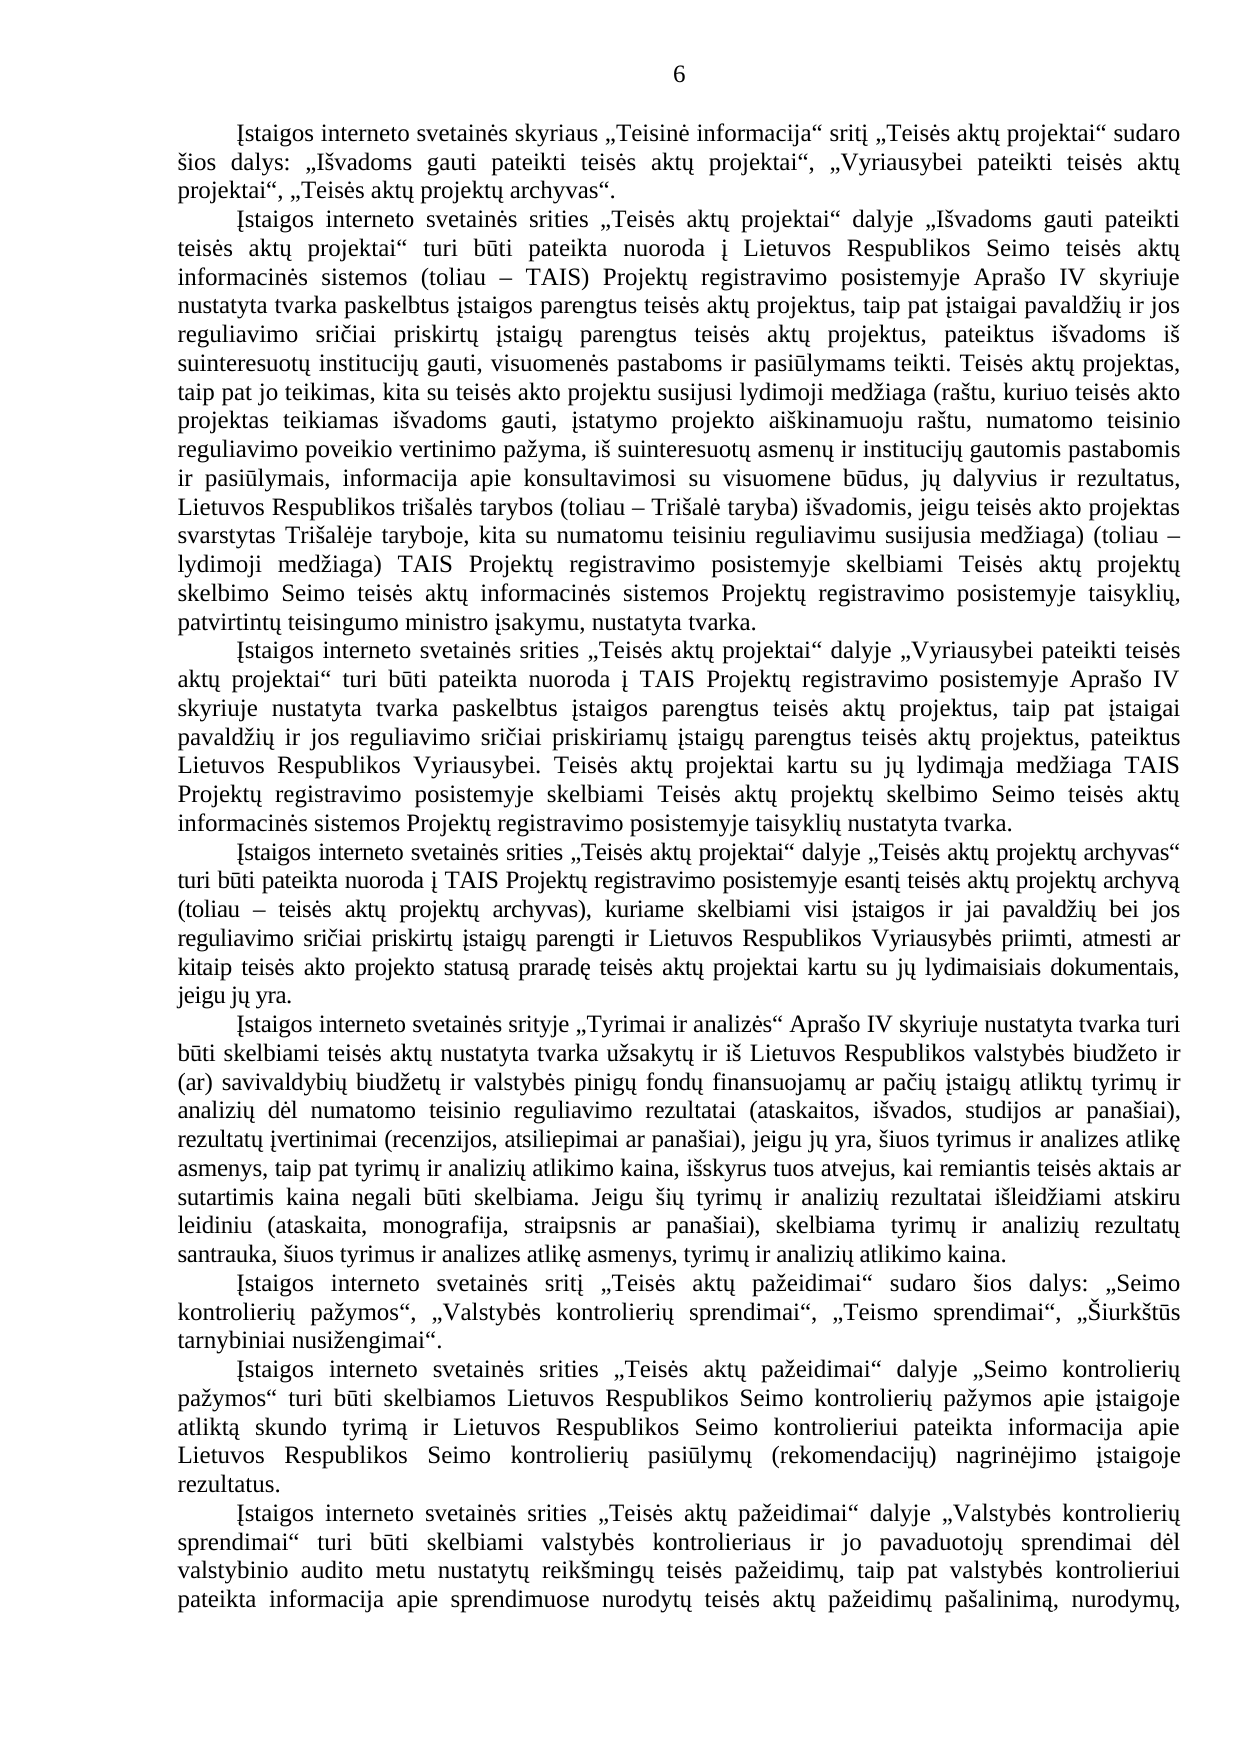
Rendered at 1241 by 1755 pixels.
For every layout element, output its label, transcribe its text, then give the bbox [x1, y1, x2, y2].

text Įstaigos interneto svetainės srities „Teisės aktų projektai“ dalyje „Išvadoms gauti pateikti teisės aktų projektai“ turi būti pateikta nuoroda į Lietuvos Respublikos Seimo teisės aktų informacinės sistemos (toliau – TAIS) Projektų registravimo posistemyje Aprašo IV skyriuje nustatyta tvarka paskelbtus įstaigos parengtus teisės aktų projektus, taip pat įstaigai pavaldžių ir jos reguliavimo sričiai priskirtų įstaigų parengtus teisės aktų projektus, pateiktus išvadoms iš suinteresuotų institucijų gauti, visuomenės pastaboms ir pasiūlymams teikti. Teisės aktų projektas, taip pat jo teikimas, kita su teisės akto projektu susijusi lydimoji medžiaga (raštu, kuriuo teisės akto projektas teikiamas išvadoms gauti, įstatymo projekto aiškinamuoju raštu, numatomo teisinio reguliavimo poveikio vertinimo pažyma, iš suinteresuotų asmenų ir institucijų gautomis pastabomis ir pasiūlymais, informacija apie konsultavimosi su visuomene būdus, jų dalyvius ir rezultatus, Lietuvos Respublikos trišalės tarybos (toliau – Trišalė taryba) išvadomis, jeigu teisės akto projektas svarstytas Trišalėje taryboje, kita su numatomu teisiniu reguliavimu susijusia medžiaga) (toliau – lydimoji medžiaga) TAIS Projektų registravimo posistemyje skelbiami Teisės aktų projektų skelbimo Seimo teisės aktų informacinės sistemos Projektų registravimo posistemyje taisyklių, patvirtintų teisingumo ministro įsakymu, nustatyta tvarka. [177, 204, 1181, 636]
text Įstaigos interneto svetainės srities „Teisės aktų pažeidimai“ dalyje „Valstybės kontrolierių sprendimai“ turi būti skelbiami valstybės kontrolieriaus ir jo pavaduotojų sprendimai dėl valstybinio audito metu nustatytų reikšmingų teisės pažeidimų, taip pat valstybės kontrolieriui pateikta informacija apie sprendimuose nurodytų teisės aktų pažeidimų pašalinimą, nurodymų, [177, 1498, 1181, 1613]
text Įstaigos interneto svetainės srities „Teisės aktų projektai“ dalyje „Teisės aktų projektų archyvas“ turi būti pateikta nuoroda į TAIS Projektų registravimo posistemyje esantį teisės aktų projektų archyvą (toliau – teisės aktų projektų archyvas), kuriame skelbiami visi įstaigos ir jai pavaldžių bei jos reguliavimo sričiai priskirtų įstaigų parengti ir Lietuvos Respublikos Vyriausybės priimti, atmesti ar kitaip teisės akto projekto statusą praradę teisės aktų projektai kartu su jų lydimaisiais dokumentais, jeigu jų yra. [177, 837, 1181, 1009]
text Įstaigos interneto svetainės srities „Teisės aktų pažeidimai“ dalyje „Seimo kontrolierių pažymos“ turi būti skelbiamos Lietuvos Respublikos Seimo kontrolierių pažymos apie įstaigoje atliktą skundo tyrimą ir Lietuvos Respublikos Seimo kontrolieriui pateikta informacija apie Lietuvos Respublikos Seimo kontrolierių pasiūlymų (rekomendacijų) nagrinėjimo įstaigoje rezultatus. [177, 1354, 1181, 1498]
text Įstaigos interneto svetainės sritį „Teisės aktų pažeidimai“ sudaro šios dalys: „Seimo kontrolierių pažymos“, „Valstybės kontrolierių sprendimai“, „Teismo sprendimai“, „Šiurkštūs tarnybiniai nusižengimai“. [177, 1268, 1181, 1354]
text Įstaigos interneto svetainės srities „Teisės aktų projektai“ dalyje „Vyriausybei pateikti teisės aktų projektai“ turi būti pateikta nuoroda į TAIS Projektų registravimo posistemyje Aprašo IV skyriuje nustatyta tvarka paskelbtus įstaigos parengtus teisės aktų projektus, taip pat įstaigai pavaldžių ir jos reguliavimo sričiai priskiriamų įstaigų parengtus teisės aktų projektus, pateiktus Lietuvos Respublikos Vyriausybei. Teisės aktų projektai kartu su jų lydimąja medžiaga TAIS Projektų registravimo posistemyje skelbiami Teisės aktų projektų skelbimo Seimo teisės aktų informacinės sistemos Projektų registravimo posistemyje taisyklių nustatyta tvarka. [177, 636, 1181, 837]
text Įstaigos interneto svetainės skyriaus „Teisinė informacija“ sritį „Teisės aktų projektai“ sudaro šios dalys: „Išvadoms gauti pateikti teisės aktų projektai“, „Vyriausybei pateikti teisės aktų projektai“, „Teisės aktų projektų archyvas“. [177, 118, 1181, 204]
text Įstaigos interneto svetainės srityje „Tyrimai ir analizės“ Aprašo IV skyriuje nustatyta tvarka turi būti skelbiami teisės aktų nustatyta tvarka užsakytų ir iš Lietuvos Respublikos valstybės biudžeto ir (ar) savivaldybių biudžetų ir valstybės pinigų fondų finansuojamų ar pačių įstaigų atliktų tyrimų ir analizių dėl numatomo teisinio reguliavimo rezultatai (ataskaitos, išvados, studijos ar panašiai), rezultatų įvertinimai (recenzijos, atsiliepimai ar panašiai), jeigu jų yra, šiuos tyrimus ir analizes atlikę asmenys, taip pat tyrimų ir analizių atlikimo kaina, išskyrus tuos atvejus, kai remiantis teisės aktais ar sutartimis kaina negali būti skelbiama. Jeigu šių tyrimų ir analizių rezultatai išleidžiami atskiru leidiniu (ataskaita, monografija, straipsnis ar panašiai), skelbiama tyrimų ir analizių rezultatų santrauka, šiuos tyrimus ir analizes atlikę asmenys, tyrimų ir analizių atlikimo kaina. [177, 1009, 1181, 1268]
